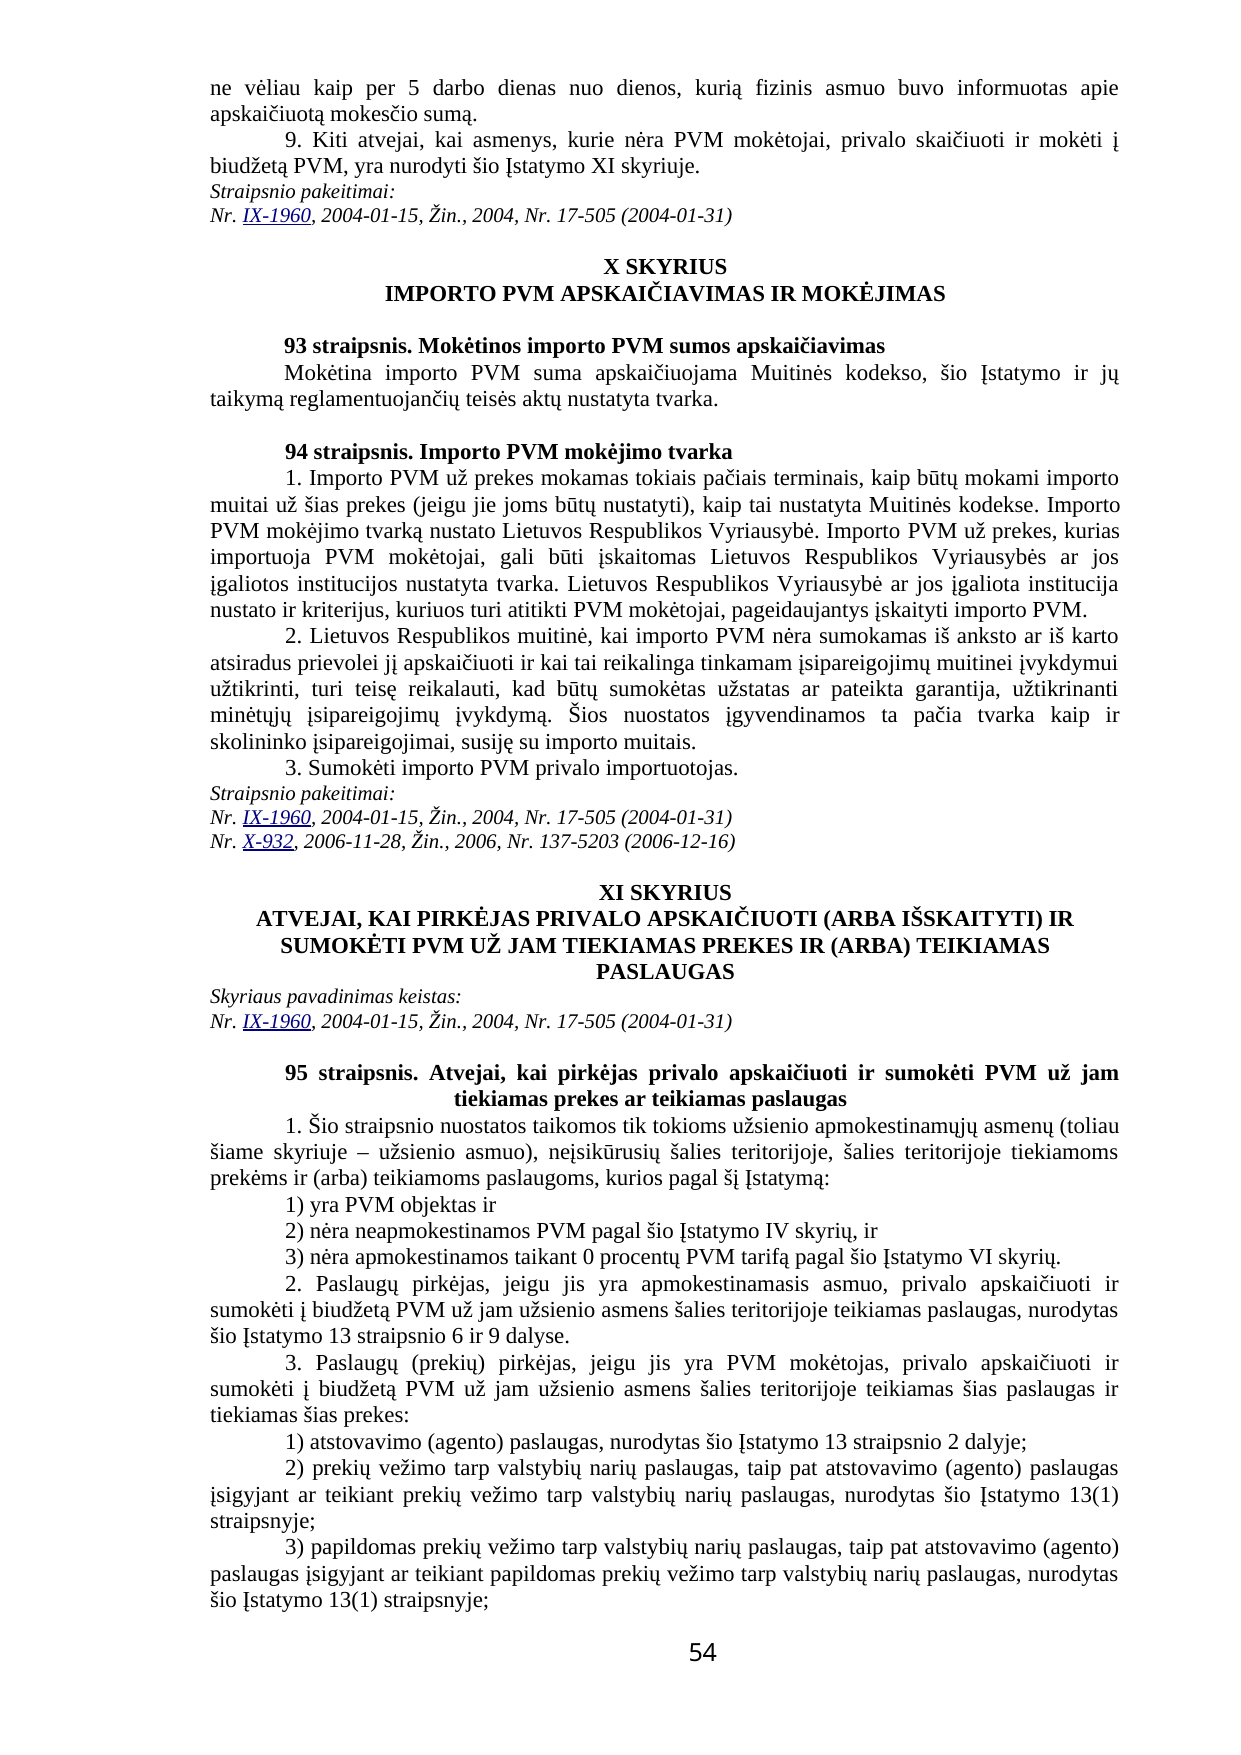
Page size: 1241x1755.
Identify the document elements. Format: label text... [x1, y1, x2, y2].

text 1. Šio straipsnio nuostatos taikomos tik tokioms užsienio apmokestinamųjų asmenų (toliau šiame skyriuje – užsienio asmuo), neįsikūrusių šalies teritorijoje, šalies teritorijoje tiekiamoms prekėms ir (arba) teikiamoms paslaugoms, kurios pagal šį Įstatymą: [210, 1112, 1120, 1191]
text Straipsnio pakeitimai: [210, 781, 1120, 804]
text 2) prekių vežimo tarp valstybių narių paslaugas, taip pat atstovavimo (agento) paslaugas įsigyjant ar teikiant prekių vežimo tarp valstybių narių paslaugas, nurodytas šio Įstatymo 13(1) straipsnyje; [210, 1454, 1120, 1533]
text 93 straipsnis. Mokėtinos importo PVM sumos apskaičiavimas [210, 332, 1120, 359]
text 9. Kiti atvejai, kai asmenys, kurie nėra PVM mokėtojai, privalo skaičiuoti ir mokėti į biudžetą PVM, yra nurodyti šio Įstatymo XI skyriuje. [210, 126, 1120, 179]
text 2) nėra neapmokestinamos PVM pagal šio Įstatymo IV skyrių, ir [210, 1217, 1120, 1243]
text Nr. X-932, 2006-11-28, Žin., 2006, Nr. 137-5203 (2006-12-16) [210, 829, 1120, 853]
text ATVEJAI, KAI PIRKĖJAS PRIVALO APSKAIČIUOTI (ARBA IŠSKAITYTI) IR SUMOKĖTI PVM UŽ JAM TIEKIAMAS PREKES IR (ARBA) TEIKIAMAS PASLAUGAS [210, 905, 1120, 984]
text 1) atstovavimo (agento) paslaugas, nurodytas šio Įstatymo 13 straipsnio 2 dalyje; [210, 1428, 1120, 1454]
text 3) nėra apmokestinamos taikant 0 procentų PVM tarifą pagal šio Įstatymo VI skyrių. [210, 1243, 1120, 1270]
text 94 straipsnis. Importo PVM mokėjimo tvarka [210, 438, 1120, 464]
text IMPORTO PVM APSKAIČIAVIMAS IR MOKĖJIMAS [210, 280, 1120, 306]
text 3) papildomas prekių vežimo tarp valstybių narių paslaugas, taip pat atstovavimo (agento) paslaugas įsigyjant ar teikiant papildomas prekių vežimo tarp valstybių narių paslaugas, nurodytas šio Įstatymo 13(1) straipsnyje; [210, 1533, 1120, 1612]
text Nr. IX-1960, 2004-01-15, Žin., 2004, Nr. 17-505 (2004-01-31) [210, 1008, 1120, 1033]
text 3. Paslaugų (prekių) pirkėjas, jeigu jis yra PVM mokėtojas, privalo apskaičiuoti ir sumokėti į biudžetą PVM už jam užsienio asmens šalies teritorijoje teikiamas šias paslaugas ir tiekiamas šias prekes: [210, 1349, 1120, 1428]
text Nr. IX-1960, 2004-01-15, Žin., 2004, Nr. 17-505 (2004-01-31) [210, 804, 1120, 829]
text ne vėliau kaip per 5 darbo dienas nuo dienos, kurią fizinis asmuo buvo informuotas apie apskaičiuotą mokesčio sumą. [210, 73, 1120, 126]
text 3. Sumokėti importo PVM privalo importuotojas. [210, 754, 1120, 781]
text Skyriaus pavadinimas keistas: [210, 984, 1120, 1008]
text Mokėtina importo PVM suma apskaičiuojama Muitinės kodekso, šio Įstatymo ir jų taikymą reglamentuojančių teisės aktų nustatyta tvarka. [210, 359, 1120, 412]
text XI SKYRIUS [210, 879, 1120, 905]
text 1) yra PVM objektas ir [210, 1191, 1120, 1217]
text Nr. IX-1960, 2004-01-15, Žin., 2004, Nr. 17-505 (2004-01-31) [210, 203, 1120, 227]
text X SKYRIUS [210, 253, 1120, 280]
text Straipsnio pakeitimai: [210, 179, 1120, 203]
text 2. Paslaugų pirkėjas, jeigu jis yra apmokestinamasis asmuo, privalo apskaičiuoti ir sumokėti į biudžetą PVM už jam užsienio asmens šalies teritorijoje teikiamas paslaugas, nurodytas šio Įstatymo 13 straipsnio 6 ir 9 dalyse. [210, 1270, 1120, 1349]
text 1. Importo PVM už prekes mokamas tokiais pačiais terminais, kaip būtų mokami importo muitai už šias prekes (jeigu jie joms būtų nustatyti), kaip tai nustatyta Muitinės kodekse. Importo PVM mokėjimo tvarką nustato Lietuvos Respublikos Vyriausybė. Importo PVM už prekes, kurias importuoja PVM mokėtojai, gali būti įskaitomas Lietuvos Respublikos Vyriausybės ar jos įgaliotos institucijos nustatyta tvarka. Lietuvos Respublikos Vyriausybė ar jos įgaliota institucija nustato ir kriterijus, kuriuos turi atitikti PVM mokėtojai, pageidaujantys įskaityti importo PVM. [210, 464, 1120, 622]
text 2. Lietuvos Respublikos muitinė, kai importo PVM nėra sumokamas iš anksto ar iš karto atsiradus prievolei jį apskaičiuoti ir kai tai reikalinga tinkamam įsipareigojimų muitinei įvykdymui užtikrinti, turi teisę reikalauti, kad būtų sumokėtas užstatas ar pateikta garantija, užtikrinanti minėtųjų įsipareigojimų įvykdymą. Šios nuostatos įgyvendinamos ta pačia tvarka kaip ir skolininko įsipareigojimai, susiję su importo muitais. [210, 622, 1120, 754]
text 95 straipsnis. Atvejai, kai pirkėjas privalo apskaičiuoti ir sumokėti PVM už jam tiekiamas prekes ar teikiamas paslaugas [285, 1059, 1120, 1112]
